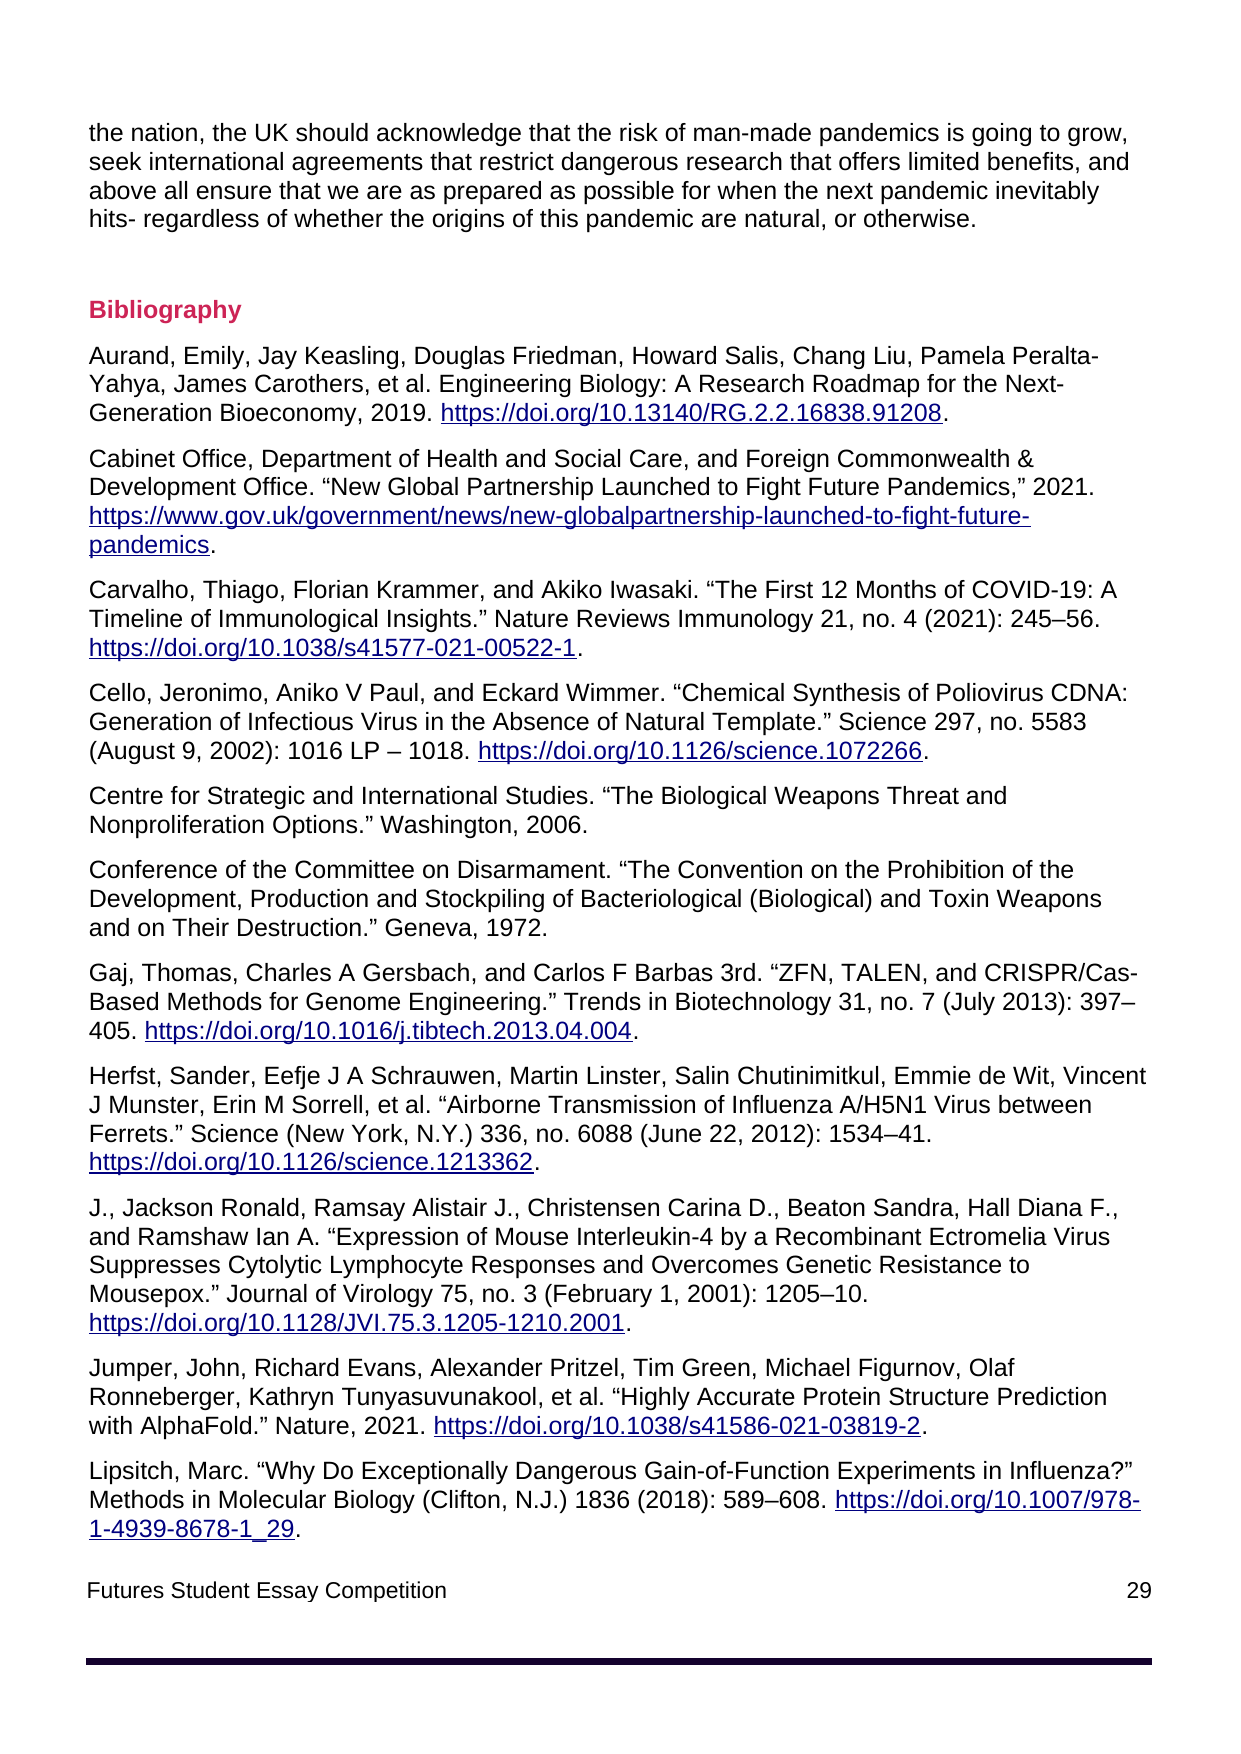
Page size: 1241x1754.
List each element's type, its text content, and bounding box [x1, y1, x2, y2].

text Centre for Strategic and International Studies. “The Biological Weapons Threat and Nonproliferation Options.” Washington, 2006. [89, 781, 1152, 839]
text Lipsitch, Marc. “Why Do Exceptionally Dangerous Gain-of-Function Experiments in Influenza?” Methods in Molecular Biology (Clifton, N.J.) 1836 (2018): 589–608. https://doi.org/10.1007/978-1-4939-8678-1_29. [89, 1456, 1152, 1542]
text Jumper, John, Richard Evans, Alexander Pritzel, Tim Green, Michael Figurnov, Olaf Ronneberger, Kathryn Tunyasuvunakool, et al. “Highly Accurate Protein Structure Prediction with AlphaFold.” Nature, 2021. https://doi.org/10.1038/s41586-021-03819-2. [89, 1353, 1152, 1439]
text Gaj, Thomas, Charles A Gersbach, and Carlos F Barbas 3rd. “ZFN, TALEN, and CRISPR/Cas-Based Methods for Genome Engineering.” Trends in Biotechnology 31, no. 7 (July 2013): 397–405. https://doi.org/10.1016/j.tibtech.2013.04.004. [89, 958, 1152, 1044]
text J., Jackson Ronald, Ramsay Alistair J., Christensen Carina D., Beaton Sandra, Hall Diana F., and Ramshaw Ian A. “Expression of Mouse Interleukin-4 by a Recombinant Ectromelia Virus Suppresses Cytolytic Lymphocyte Responses and Overcomes Genetic Resistance to Mousepox.” Journal of Virology 75, no. 3 (February 1, 2001): 1205–10. https://doi.org/10.1128/JVI.75.3.1205-1210.2001. [89, 1193, 1152, 1337]
text Cello, Jeronimo, Aniko V Paul, and Eckard Wimmer. “Chemical Synthesis of Poliovirus CDNA: Generation of Infectious Virus in the Absence of Natural Template.” Science 297, no. 5583 (August 9, 2002): 1016 LP – 1018. https://doi.org/10.1126/science.1072266. [89, 678, 1152, 764]
text Aurand, Emily, Jay Keasling, Douglas Friedman, Howard Salis, Chang Liu, Pamela Peralta-Yahya, James Carothers, et al. Engineering Biology: A Research Roadmap for the Next-Generation Bioeconomy, 2019. https://doi.org/10.13140/RG.2.2.16838.91208. [89, 341, 1152, 427]
text Carvalho, Thiago, Florian Krammer, and Akiko Iwasaki. “The First 12 Months of COVID-19: A Timeline of Immunological Insights.” Nature Reviews Immunology 21, no. 4 (2021): 245–56. https://doi.org/10.1038/s41577-021-00522-1. [89, 575, 1152, 662]
subtitle Bibliography [89, 295, 1152, 324]
text Conference of the Committee on Disarmament. “The Convention on the Prohibition of the Development, Production and Stockpiling of Bacteriological (Biological) and Toxin Weapons and on Their Destruction.” Geneva, 1972. [89, 855, 1152, 942]
text the nation, the UK should acknowledge that the risk of man-made pandemics is going to grow, seek international agreements that restrict dangerous research that offers limited benefits, and above all ensure that we are as prepared as possible for when the next pandemic inevitably hits- regardless of whether the origins of this pandemic are natural, or otherwise. [89, 118, 1152, 233]
text Herfst, Sander, Eefje J A Schrauwen, Martin Linster, Salin Chutinimitkul, Emmie de Wit, Vincent J Munster, Erin M Sorrell, et al. “Airborne Transmission of Influenza A/H5N1 Virus between Ferrets.” Science (New York, N.Y.) 336, no. 6088 (June 22, 2012): 1534–41. https://doi.org/10.1126/science.1213362. [89, 1061, 1152, 1176]
text Cabinet Office, Department of Health and Social Care, and Foreign Commonwealth & Development Office. “New Global Partnership Launched to Fight Future Pandemics,” 2021. https://www.gov.uk/government/news/new-globalpartnership-launched-to-fight-future-pandemics. [89, 444, 1152, 559]
